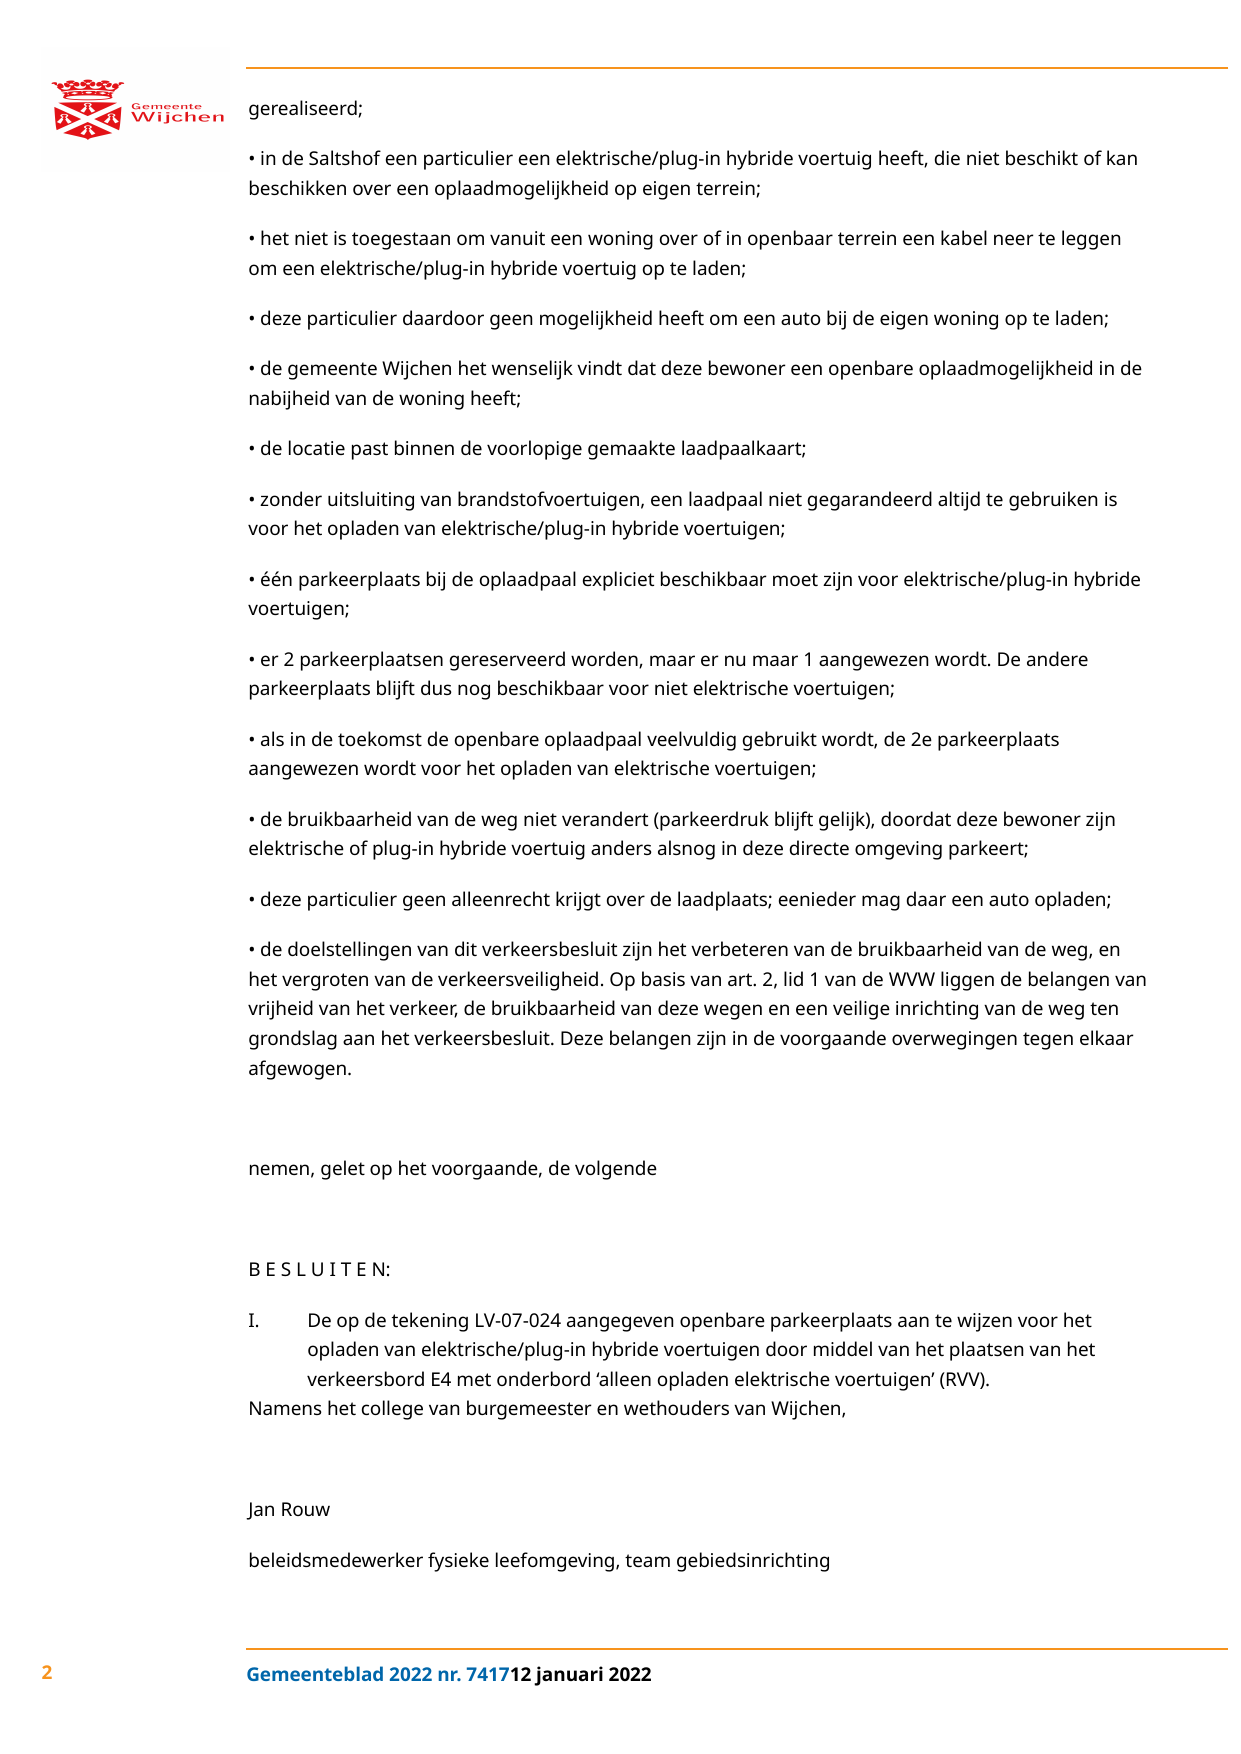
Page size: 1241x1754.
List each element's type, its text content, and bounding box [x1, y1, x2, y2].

text Jan Rouw [248, 1496, 1152, 1522]
text nemen, gelet op het voorgaande, de volgende [248, 1156, 1152, 1181]
text • deze particulier geen alleenrecht krijgt over de laadplaats; eenieder mag daar een auto opladen; [248, 886, 1152, 912]
text gerealiseerd; [248, 95, 1152, 121]
text • deze particulier daardoor geen mogelijkheid heeft om een auto bij de eigen woning op te laden; [248, 305, 1152, 331]
text • één parkeerplaats bij de oplaadpaal expliciet beschikbaar moet zijn voor elektrische/plug-in hybride voertuigen; [248, 566, 1152, 621]
text B E S L U I T E N: [248, 1256, 1152, 1282]
text • het niet is toegestaan om vanuit een woning over of in openbaar terrein een kabel neer te leggen om een elektrische/plug-in hybride voertuig op te laden; [248, 225, 1152, 281]
text • de gemeente Wijchen het wenselijk vindt dat deze bewoner een openbare oplaadmogelijkheid in de nabijheid van de woning heeft; [248, 356, 1152, 411]
text • de doelstellingen van dit verkeersbesluit zijn het verbeteren van de bruikbaarheid van de weg, en het vergroten van de verkeersveiligheid. Op basis van art. 2, lid 1 van de WVW liggen de belangen van vrijheid van het verkeer, de bruikbaarheid van deze wegen en een veilige inrichting van de weg ten grondslag aan het verkeersbesluit. Deze belangen zijn in de voorgaande overwegingen tegen elkaar afgewogen. [248, 936, 1152, 1081]
text • er 2 parkeerplaatsen gereserveerd worden, maar er nu maar 1 aangewezen wordt. De andere parkeerplaats blijft dus nog beschikbaar voor niet elektrische voertuigen; [248, 646, 1152, 701]
text • in de Saltshof een particulier een elektrische/plug-in hybride voertuig heeft, die niet beschikt of kan beschikken over een oplaadmogelijkheid op eigen terrein; [248, 145, 1152, 201]
text • de bruikbaarheid van de weg niet verandert (parkeerdruk blijft gelijk), doordat deze bewoner zijn elektrische of plug-in hybride voertuig anders alsnog in deze directe omgeving parkeert; [248, 806, 1152, 861]
text beleidsmedewerker fysieke leefomgeving, team gebiedsinrichting [248, 1547, 1152, 1573]
text • zonder uitsluiting van brandstofvoertuigen, een laadpaal niet gegarandeerd altijd te gebruiken is voor het opladen van elektrische/plug-in hybride voertuigen; [248, 486, 1152, 541]
list De op de tekening LV-07-024 aangegeven openbare parkeerplaats aan te wijzen voor het opladen van elektrische/plug-in hybride voertuigen door middel van het plaatsen van het verkeersbord E4 met onderbord ‘alleen opladen elektrische voertuigen’ (RVV). [248, 1307, 1152, 1392]
text • als in de toekomst de openbare oplaadpaal veelvuldig gebruikt wordt, de 2e parkeerplaats aangewezen wordt voor het opladen van elektrische voertuigen; [248, 726, 1152, 781]
text Namens het college van burgemeester en wethouders van Wijchen, [248, 1396, 1152, 1421]
text • de locatie past binnen de voorlopige gemaakte laadpaalkaart; [248, 436, 1152, 461]
picture [41, 47, 231, 172]
